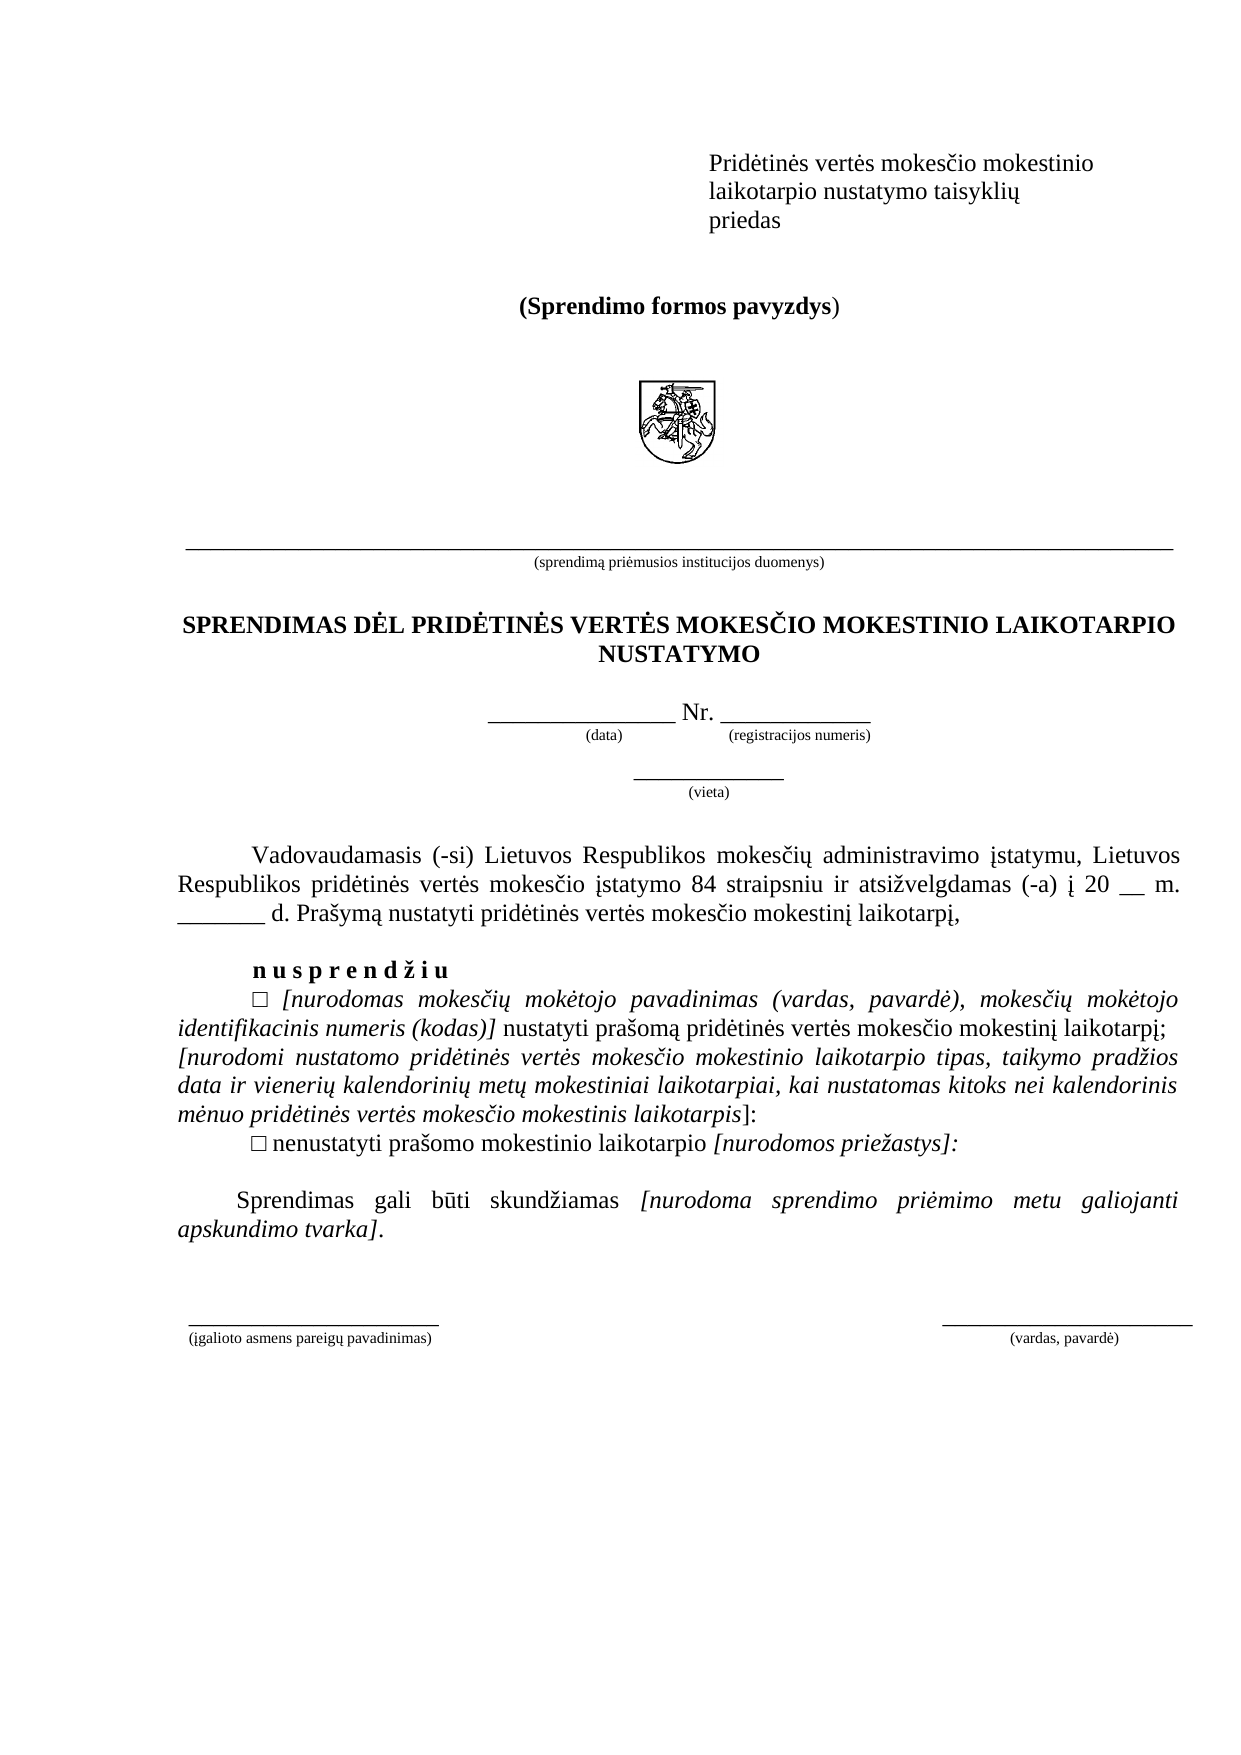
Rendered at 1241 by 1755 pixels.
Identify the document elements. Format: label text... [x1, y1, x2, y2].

text ____________ [177, 754, 1181, 783]
text (Sprendimo formos pavyzdys) [177, 291, 1181, 320]
text Vadovaudamasis (-si) Lietuvos Respublikos mokesčių administravimo įstatymu, Lietuvos Respublikos pridėtinės vertės mokesčio įstatymo 84 straipsniu ir atsižvelgdamas (-a) į 20 __ m. _______ d. Prašymą nustatyti pridėtinės vertės mokesčio mokestinį laikotarpį, [177, 840, 1181, 927]
text n u s p r e n d ž i u [177, 955, 1181, 984]
text _______________ Nr. ____________ [177, 697, 1181, 725]
text (sprendimą priėmusios institucijos duomenys) [177, 553, 1181, 582]
text (vieta) [177, 783, 1181, 812]
text Sprendimas gali būti skundžiamas [nurodoma sprendimo priėmimo metu galiojanti apskundimo tvarka]. [177, 1185, 1181, 1243]
table_cell (vardas, pavardė) [690, 1329, 1204, 1358]
text □ [nurodomas mokesčių mokėtojo pavadinimas (vardas, pavardė), mokesčių mokėtojo identifikacinis numeris (kodas)] nustatyti prašomą pridėtinės vertės mokesčio mokestinį laikotarpį; [177, 984, 1181, 1042]
text [nurodomi nustatomo pridėtinės vertės mokesčio mokestinio laikotarpio tipas, taikymo pradžios data ir vienerių kalendorinių metų mokestiniai laikotarpiai, kai nustatomas kitoks nei kalendorinis mėnuo pridėtinės vertės mokesčio mokestinis laikotarpis]: [177, 1042, 1181, 1128]
table_cell (įgalioto asmens pareigų pavadinimas) [177, 1329, 690, 1358]
text SPRENDIMAS DĖL PRIDĖTINĖS VERTĖS MOKESČIO MOKESTINIO LAIKOTARPIO NUSTATYMO [177, 610, 1181, 668]
text priedas [709, 205, 1181, 234]
text Pridėtinės vertės mokesčio mokestinio [709, 148, 1181, 176]
text laikotarpio nustatymo taisyklių [709, 176, 1181, 205]
text _______________________________________________________________________________ [177, 524, 1181, 553]
table_header ____________________ [177, 1300, 690, 1329]
text (data) (registracijos numeris) [177, 725, 1181, 754]
text □ nenustatyti prašomo mokestinio laikotarpio [nurodomos priežastys]: [177, 1128, 1181, 1157]
table_header ____________________ [690, 1300, 1204, 1329]
